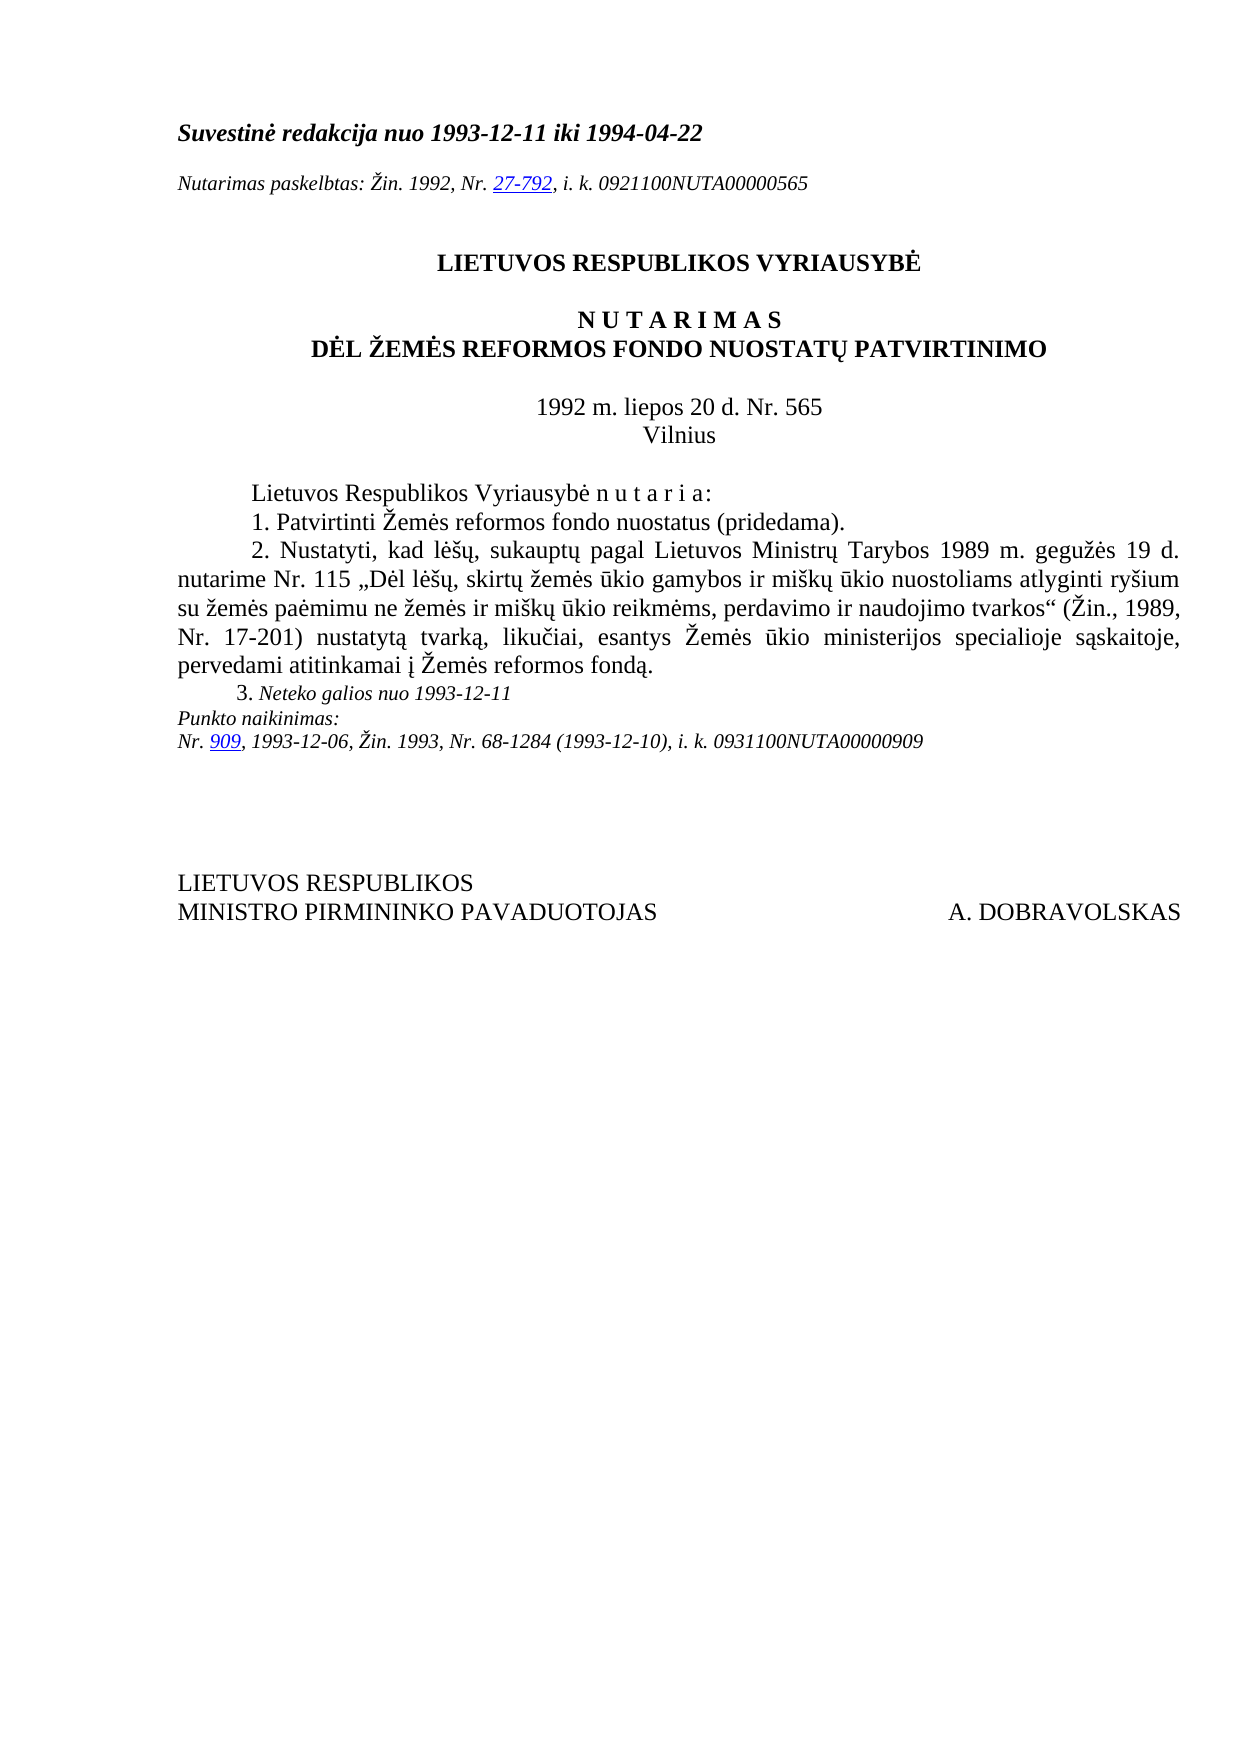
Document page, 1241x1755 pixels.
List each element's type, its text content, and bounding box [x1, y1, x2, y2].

text LIETUVOS RESPUBLIKOS VYRIAUSYBĖ [177, 248, 1181, 277]
text Nutarimas paskelbtas: Žin. 1992, Nr. 27-792, i. k. 0921100NUTA00000565 [177, 171, 1181, 195]
text 1. Patvirtinti Žemės reformos fondo nuostatus (pridedama). [177, 507, 1181, 535]
text LIETUVOS RESPUBLIKOS [177, 868, 1181, 897]
text DĖL ŽEMĖS REFORMOS FONDO NUOSTATŲ PATVIRTINIMO [177, 334, 1181, 363]
text N U T A R I M A S [177, 305, 1181, 334]
text 1992 m. liepos 20 d. Nr. 565 [177, 392, 1181, 420]
text Suvestinė redakcija nuo 1993-12-11 iki 1994-04-22 [177, 118, 1181, 147]
text Nr. 909, 1993-12-06, Žin. 1993, Nr. 68-1284 (1993-12-10), i. k. 0931100NUTA00000909 [177, 729, 1181, 753]
text 2. Nustatyti, kad lėšų, sukauptų pagal Lietuvos Ministrų Tarybos 1989 m. gegužės 19 d. nutarime Nr. 115 „Dėl lėšų, skirtų žemės ūkio gamybos ir miškų ūkio nuostoliams atlyginti ryšium su žemės paėmimu ne žemės ir miškų ūkio reikmėms, perdavimo ir naudojimo tvarkos“ (Žin., 1989, Nr. 17-201) nustatytą tvarką, likučiai, esantys Žemės ūkio ministerijos specialioje sąskaitoje, pervedami atitinkamai į Žemės reformos fondą. [177, 535, 1181, 679]
text Punkto naikinimas: [177, 705, 1181, 729]
text Vilnius [177, 420, 1181, 449]
text 3. Neteko galios nuo 1993-12-11 [177, 679, 1181, 705]
text Lietuvos Respublikos Vyriausybė nutaria: [177, 478, 1181, 507]
text MINISTRO PIRMININKO PAVADUOTOJAS A. DOBRAVOLSKAS [177, 897, 1181, 926]
